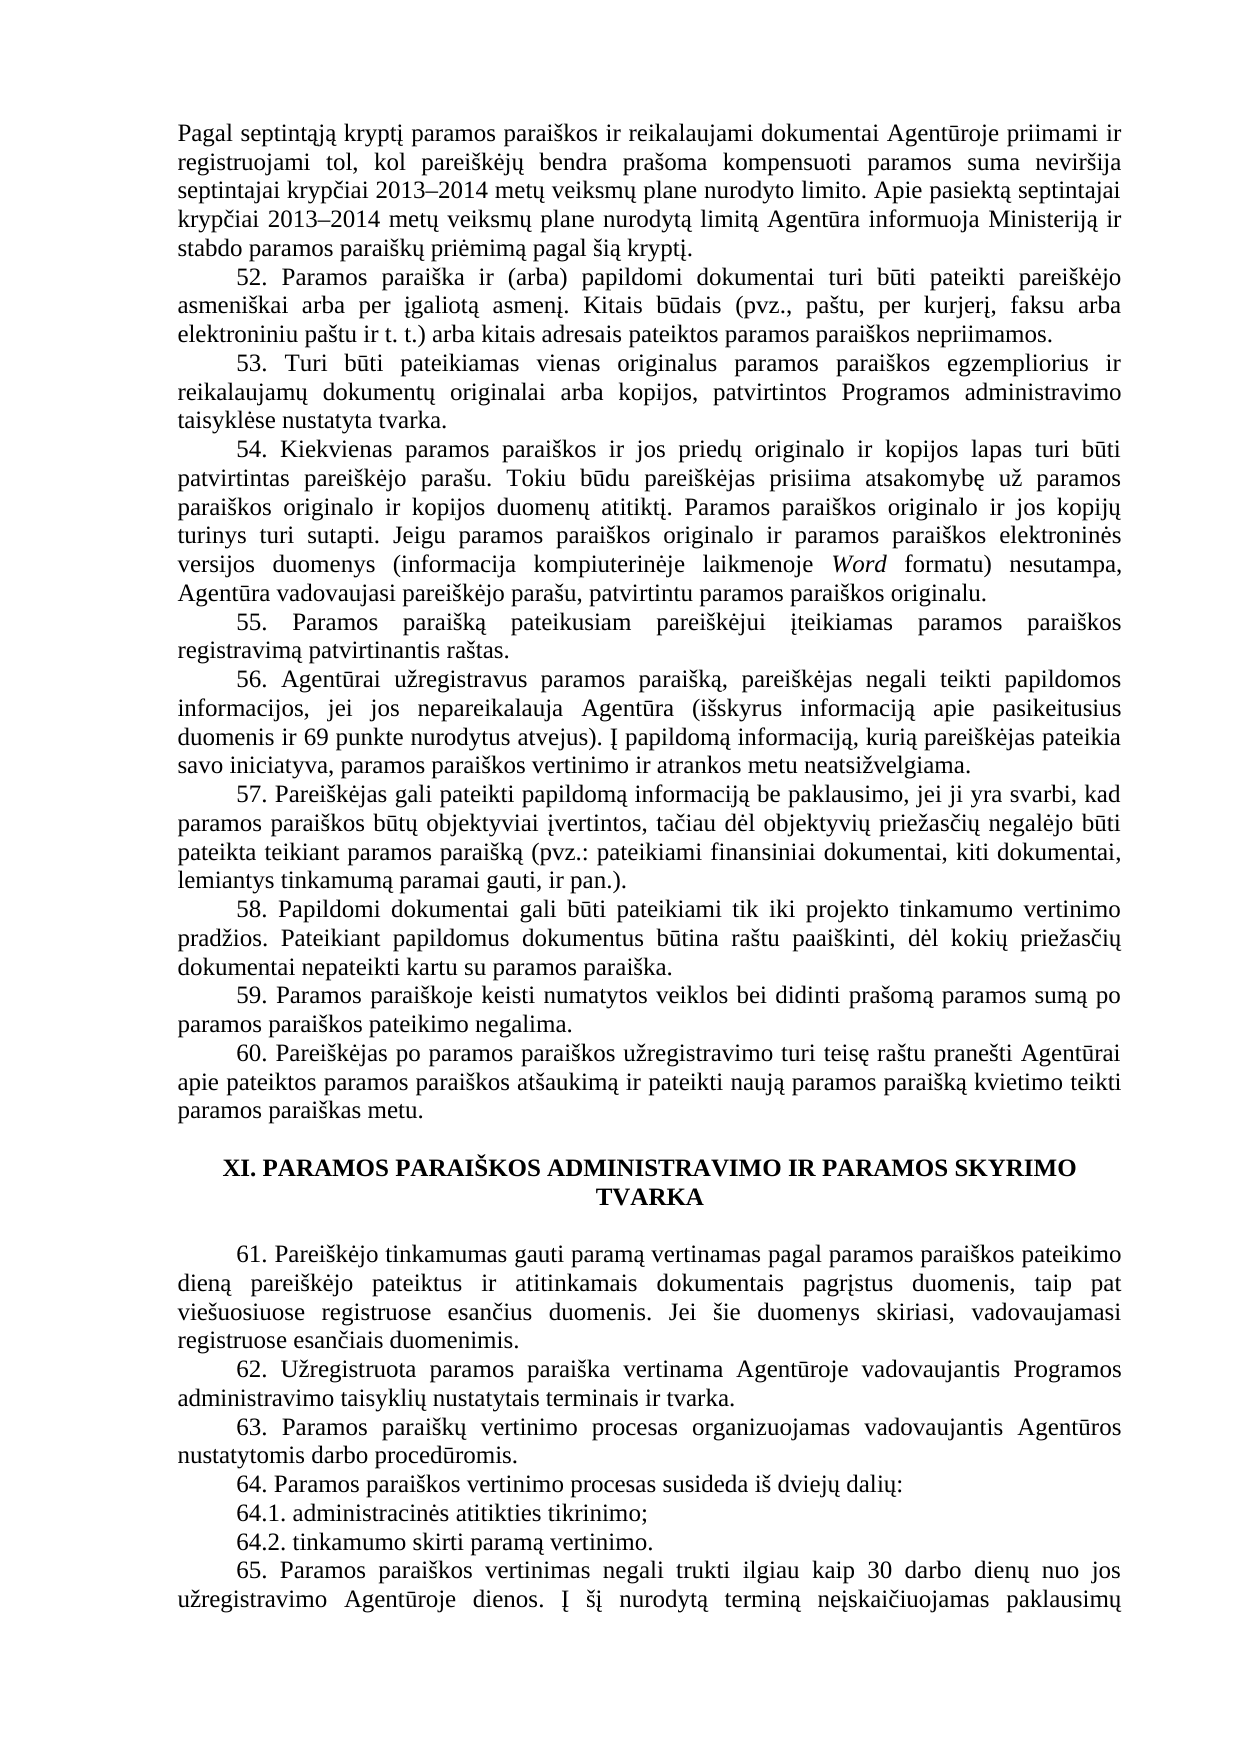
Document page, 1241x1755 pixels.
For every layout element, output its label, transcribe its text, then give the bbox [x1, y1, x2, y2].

text 62. Užregistruota paramos paraiška vertinama Agentūroje vadovaujantis Programos administravimo taisyklių nustatytais terminais ir tvarka. [177, 1354, 1122, 1412]
text 63. Paramos paraiškų vertinimo procesas organizuojamas vadovaujantis Agentūros nustatytomis darbo procedūromis. [177, 1412, 1122, 1469]
text 59. Paramos paraiškoje keisti numatytos veiklos bei didinti prašomą paramos sumą po paramos paraiškos pateikimo negalima. [177, 981, 1122, 1038]
text 65. Paramos paraiškos vertinimas negali trukti ilgiau kaip 30 darbo dienų nuo jos užregistravimo Agentūroje dienos. Į šį nurodytą terminą neįskaičiuojamas paklausimų [177, 1556, 1122, 1613]
text 64.1. administracinės atitikties tikrinimo; [177, 1498, 1122, 1527]
text 60. Pareiškėjas po paramos paraiškos užregistravimo turi teisę raštu pranešti Agentūrai apie pateiktos paramos paraiškos atšaukimą ir pateikti naują paramos paraišką kvietimo teikti paramos paraiškas metu. [177, 1038, 1122, 1124]
text 56. Agentūrai užregistravus paramos paraišką, pareiškėjas negali teikti papildomos informacijos, jei jos nepareikalauja Agentūra (išskyrus informaciją apie pasikeitusius duomenis ir 69 punkte nurodytus atvejus). Į papildomą informaciją, kurią pareiškėjas pateikia savo iniciatyva, paramos paraiškos vertinimo ir atrankos metu neatsižvelgiama. [177, 664, 1122, 779]
text 61. Pareiškėjo tinkamumas gauti paramą vertinamas pagal paramos paraiškos pateikimo dieną pareiškėjo pateiktus ir atitinkamais dokumentais pagrįstus duomenis, taip pat viešuosiuose registruose esančius duomenis. Jei šie duomenys skiriasi, vadovaujamasi registruose esančiais duomenimis. [177, 1239, 1122, 1354]
text 64.2. tinkamumo skirti paramą vertinimo. [177, 1527, 1122, 1556]
text 64. Paramos paraiškos vertinimo procesas susideda iš dviejų dalių: [177, 1469, 1122, 1498]
text 52. Paramos paraiška ir (arba) papildomi dokumentai turi būti pateikti pareiškėjo asmeniškai arba per įgaliotą asmenį. Kitais būdais (pvz., paštu, per kurjerį, faksu arba elektroniniu paštu ir t. t.) arba kitais adresais pateiktos paramos paraiškos nepriimamos. [177, 262, 1122, 348]
text Pagal septintąją kryptį paramos paraiškos ir reikalaujami dokumentai Agentūroje priimami ir registruojami tol, kol pareiškėjų bendra prašoma kompensuoti paramos suma neviršija septintajai krypčiai 2013–2014 metų veiksmų plane nurodyto limito. Apie pasiektą septintajai krypčiai 2013–2014 metų veiksmų plane nurodytą limitą Agentūra informuoja Ministeriją ir stabdo paramos paraiškų priėmimą pagal šią kryptį. [177, 118, 1122, 262]
text 53. Turi būti pateikiamas vienas originalus paramos paraiškos egzempliorius ir reikalaujamų dokumentų originalai arba kopijos, patvirtintos Programos administravimo taisyklėse nustatyta tvarka. [177, 348, 1122, 434]
text 55. Paramos paraišką pateikusiam pareiškėjui įteikiamas paramos paraiškos registravimą patvirtinantis raštas. [177, 607, 1122, 664]
text 57. Pareiškėjas gali pateikti papildomą informaciją be paklausimo, jei ji yra svarbi, kad paramos paraiškos būtų objektyviai įvertintos, tačiau dėl objektyvių priežasčių negalėjo būti pateikta teikiant paramos paraišką (pvz.: pateikiami finansiniai dokumentai, kiti dokumentai, lemiantys tinkamumą paramai gauti, ir pan.). [177, 779, 1122, 894]
text 58. Papildomi dokumentai gali būti pateikiami tik iki projekto tinkamumo vertinimo pradžios. Pateikiant papildomus dokumentus būtina raštu paaiškinti, dėl kokių priežasčių dokumentai nepateikti kartu su paramos paraiška. [177, 894, 1122, 981]
text XI. PARAMOS PARAIŠKOS ADMINISTRAVIMO IR PARAMOS SKYRIMO TVARKA [177, 1153, 1122, 1211]
text 54. Kiekvienas paramos paraiškos ir jos priedų originalo ir kopijos lapas turi būti patvirtintas pareiškėjo parašu. Tokiu būdu pareiškėjas prisiima atsakomybę už paramos paraiškos originalo ir kopijos duomenų atitiktį. Paramos paraiškos originalo ir jos kopijų turinys turi sutapti. Jeigu paramos paraiškos originalo ir paramos paraiškos elektroninės versijos duomenys (informacija kompiuterinėje laikmenoje Word formatu) nesutampa, Agentūra vadovaujasi pareiškėjo parašu, patvirtintu paramos paraiškos originalu. [177, 434, 1122, 607]
